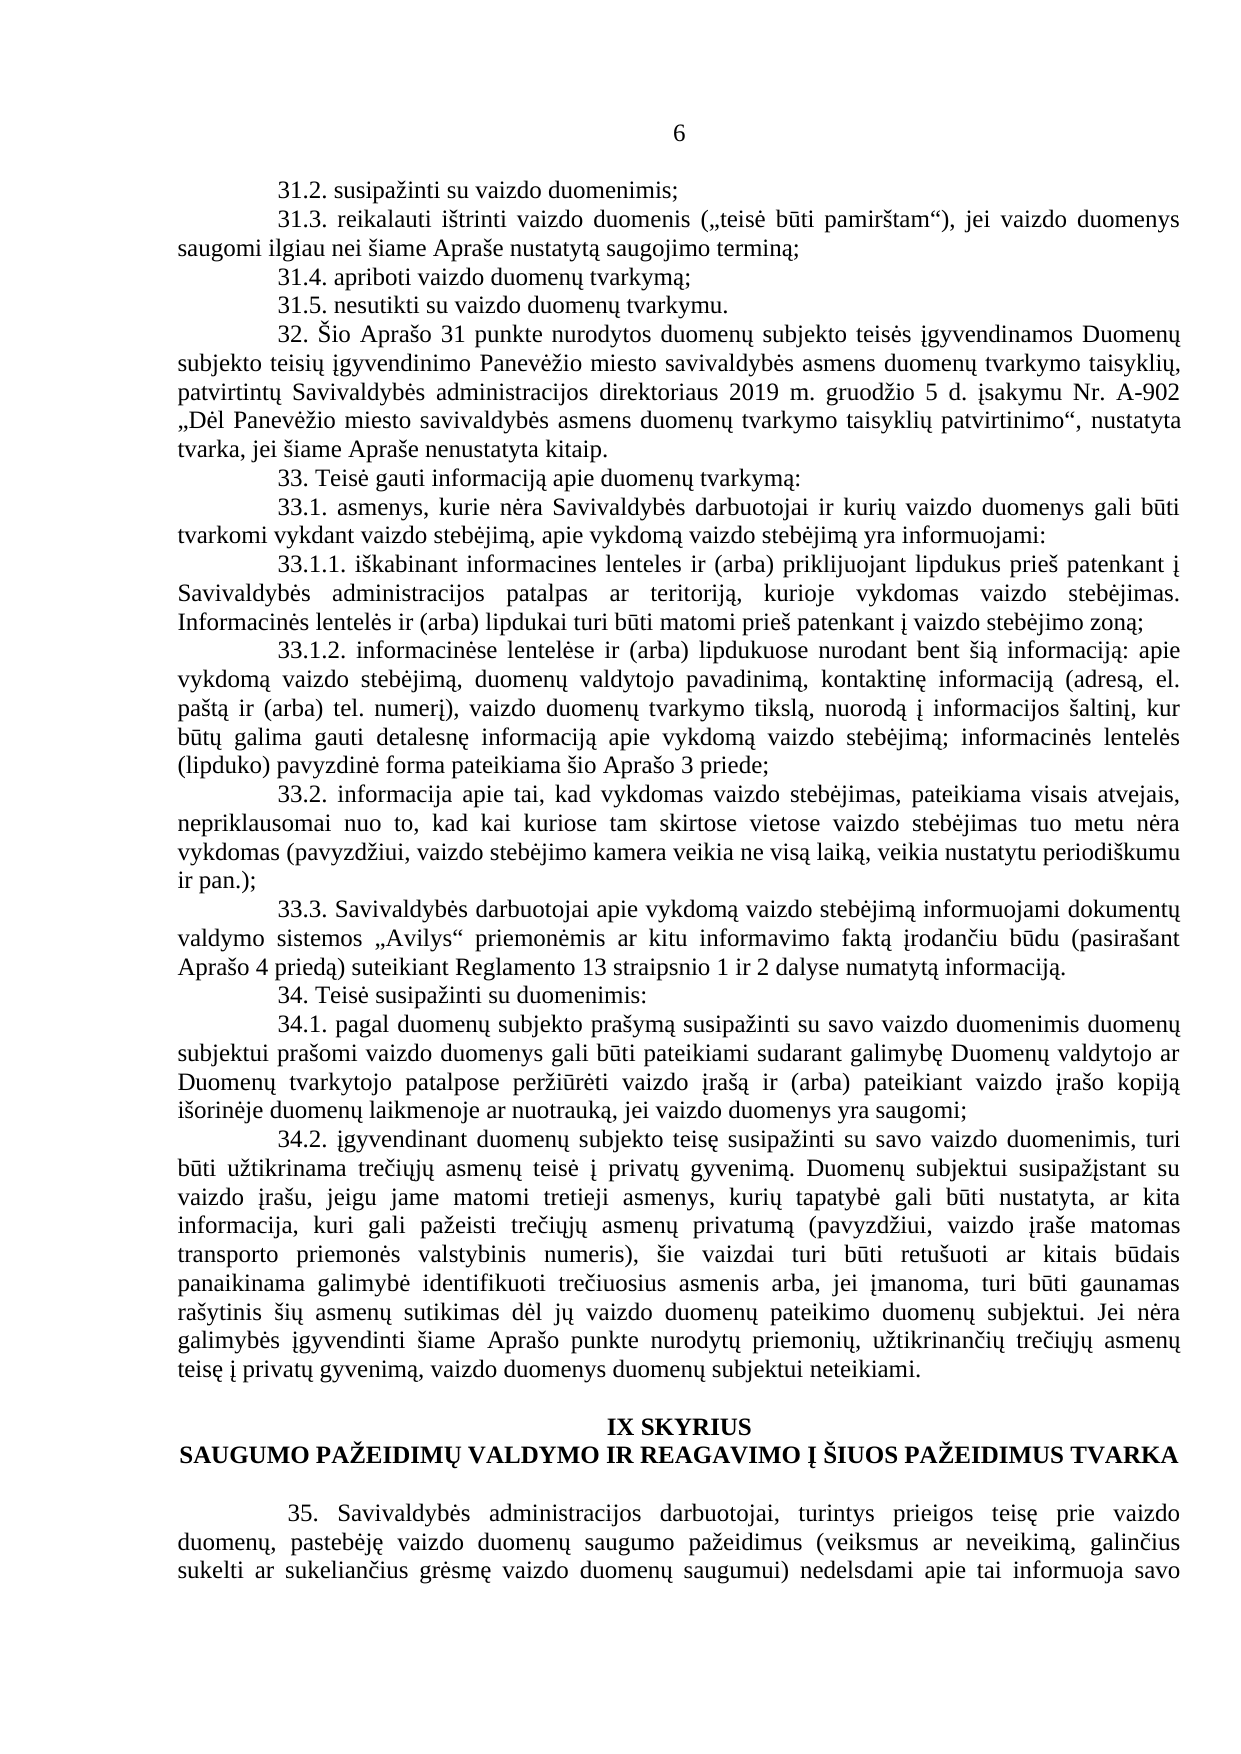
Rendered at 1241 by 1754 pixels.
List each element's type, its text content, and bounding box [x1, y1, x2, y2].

text IX SKYRIUS [177, 1412, 1181, 1441]
text 33.1. asmenys, kurie nėra Savivaldybės darbuotojai ir kurių vaizdo duomenys gali būti tvarkomi vykdant vaizdo stebėjimą, apie vykdomą vaizdo stebėjimą yra informuojami: [177, 492, 1181, 549]
text 33.1.1. iškabinant informacines lenteles ir (arba) priklijuojant lipdukus prieš patenkant į Savivaldybės administracijos patalpas ar teritoriją, kurioje vykdomas vaizdo stebėjimas. Informacinės lentelės ir (arba) lipdukai turi būti matomi prieš patenkant į vaizdo stebėjimo zoną; [177, 549, 1181, 636]
text 31.3. reikalauti ištrinti vaizdo duomenis („teisė būti pamirštam“), jei vaizdo duomenys saugomi ilgiau nei šiame Apraše nustatytą saugojimo terminą; [177, 204, 1181, 262]
text 33. Teisė gauti informaciją apie duomenų tvarkymą: [177, 463, 1181, 492]
text 31.4. apriboti vaizdo duomenų tvarkymą; [177, 262, 1181, 291]
text 31.5. nesutikti su vaizdo duomenų tvarkymu. [177, 291, 1181, 319]
text 32. Šio Aprašo 31 punkte nurodytos duomenų subjekto teisės įgyvendinamos Duomenų subjekto teisių įgyvendinimo Panevėžio miesto savivaldybės asmens duomenų tvarkymo taisyklių, patvirtintų Savivaldybės administracijos direktoriaus 2019 m. gruodžio 5 d. įsakymu Nr. A-902 „Dėl Panevėžio miesto savivaldybės asmens duomenų tvarkymo taisyklių patvirtinimo“, nustatyta tvarka, jei šiame Apraše nenustatyta kitaip. [177, 319, 1181, 463]
text 35. Savivaldybės administracijos darbuotojai, turintys prieigos teisę prie vaizdo duomenų, pastebėję vaizdo duomenų saugumo pažeidimus (veiksmus ar neveikimą, galinčius sukelti ar sukeliančius grėsmę vaizdo duomenų saugumui) nedelsdami apie tai informuoja savo [177, 1498, 1181, 1584]
text 33.2. informacija apie tai, kad vykdomas vaizdo stebėjimas, pateikiama visais atvejais, nepriklausomai nuo to, kad kai kuriose tam skirtose vietose vaizdo stebėjimas tuo metu nėra vykdomas (pavyzdžiui, vaizdo stebėjimo kamera veikia ne visą laiką, veikia nustatytu periodiškumu ir pan.); [177, 779, 1181, 894]
text 31.2. susipažinti su vaizdo duomenimis; [177, 176, 1181, 204]
text 34. Teisė susipažinti su duomenimis: [177, 981, 1181, 1009]
text 34.2. įgyvendinant duomenų subjekto teisę susipažinti su savo vaizdo duomenimis, turi būti užtikrinama trečiųjų asmenų teisė į privatų gyvenimą. Duomenų subjektui susipažįstant su vaizdo įrašu, jeigu jame matomi tretieji asmenys, kurių tapatybė gali būti nustatyta, ar kita informacija, kuri gali pažeisti trečiųjų asmenų privatumą (pavyzdžiui, vaizdo įraše matomas transporto priemonės valstybinis numeris), šie vaizdai turi būti retušuoti ar kitais būdais panaikinama galimybė identifikuoti trečiuosius asmenis arba, jei įmanoma, turi būti gaunamas rašytinis šių asmenų sutikimas dėl jų vaizdo duomenų pateikimo duomenų subjektui. Jei nėra galimybės įgyvendinti šiame Aprašo punkte nurodytų priemonių, užtikrinančių trečiųjų asmenų teisę į privatų gyvenimą, vaizdo duomenys duomenų subjektui neteikiami. [177, 1124, 1181, 1383]
text 33.1.2. informacinėse lentelėse ir (arba) lipdukuose nurodant bent šią informaciją: apie vykdomą vaizdo stebėjimą, duomenų valdytojo pavadinimą, kontaktinę informaciją (adresą, el. paštą ir (arba) tel. numerį), vaizdo duomenų tvarkymo tikslą, nuorodą į informacijos šaltinį, kur būtų galima gauti detalesnę informaciją apie vykdomą vaizdo stebėjimą; informacinės lentelės (lipduko) pavyzdinė forma pateikiama šio Aprašo 3 priede; [177, 636, 1181, 779]
text 33.3. Savivaldybės darbuotojai apie vykdomą vaizdo stebėjimą informuojami dokumentų valdymo sistemos „Avilys“ priemonėmis ar kitu informavimo faktą įrodančiu būdu (pasirašant Aprašo 4 priedą) suteikiant Reglamento 13 straipsnio 1 ir 2 dalyse numatytą informaciją. [177, 894, 1181, 981]
text 34.1. pagal duomenų subjekto prašymą susipažinti su savo vaizdo duomenimis duomenų subjektui prašomi vaizdo duomenys gali būti pateikiami sudarant galimybę Duomenų valdytojo ar Duomenų tvarkytojo patalpose peržiūrėti vaizdo įrašą ir (arba) pateikiant vaizdo įrašo kopiją išorinėje duomenų laikmenoje ar nuotrauką, jei vaizdo duomenys yra saugomi; [177, 1009, 1181, 1124]
text SAUGUMO PAŽEIDIMŲ VALDYMO IR REAGAVIMO Į ŠIUOS PAŽEIDIMUS TVARKA [177, 1441, 1181, 1469]
